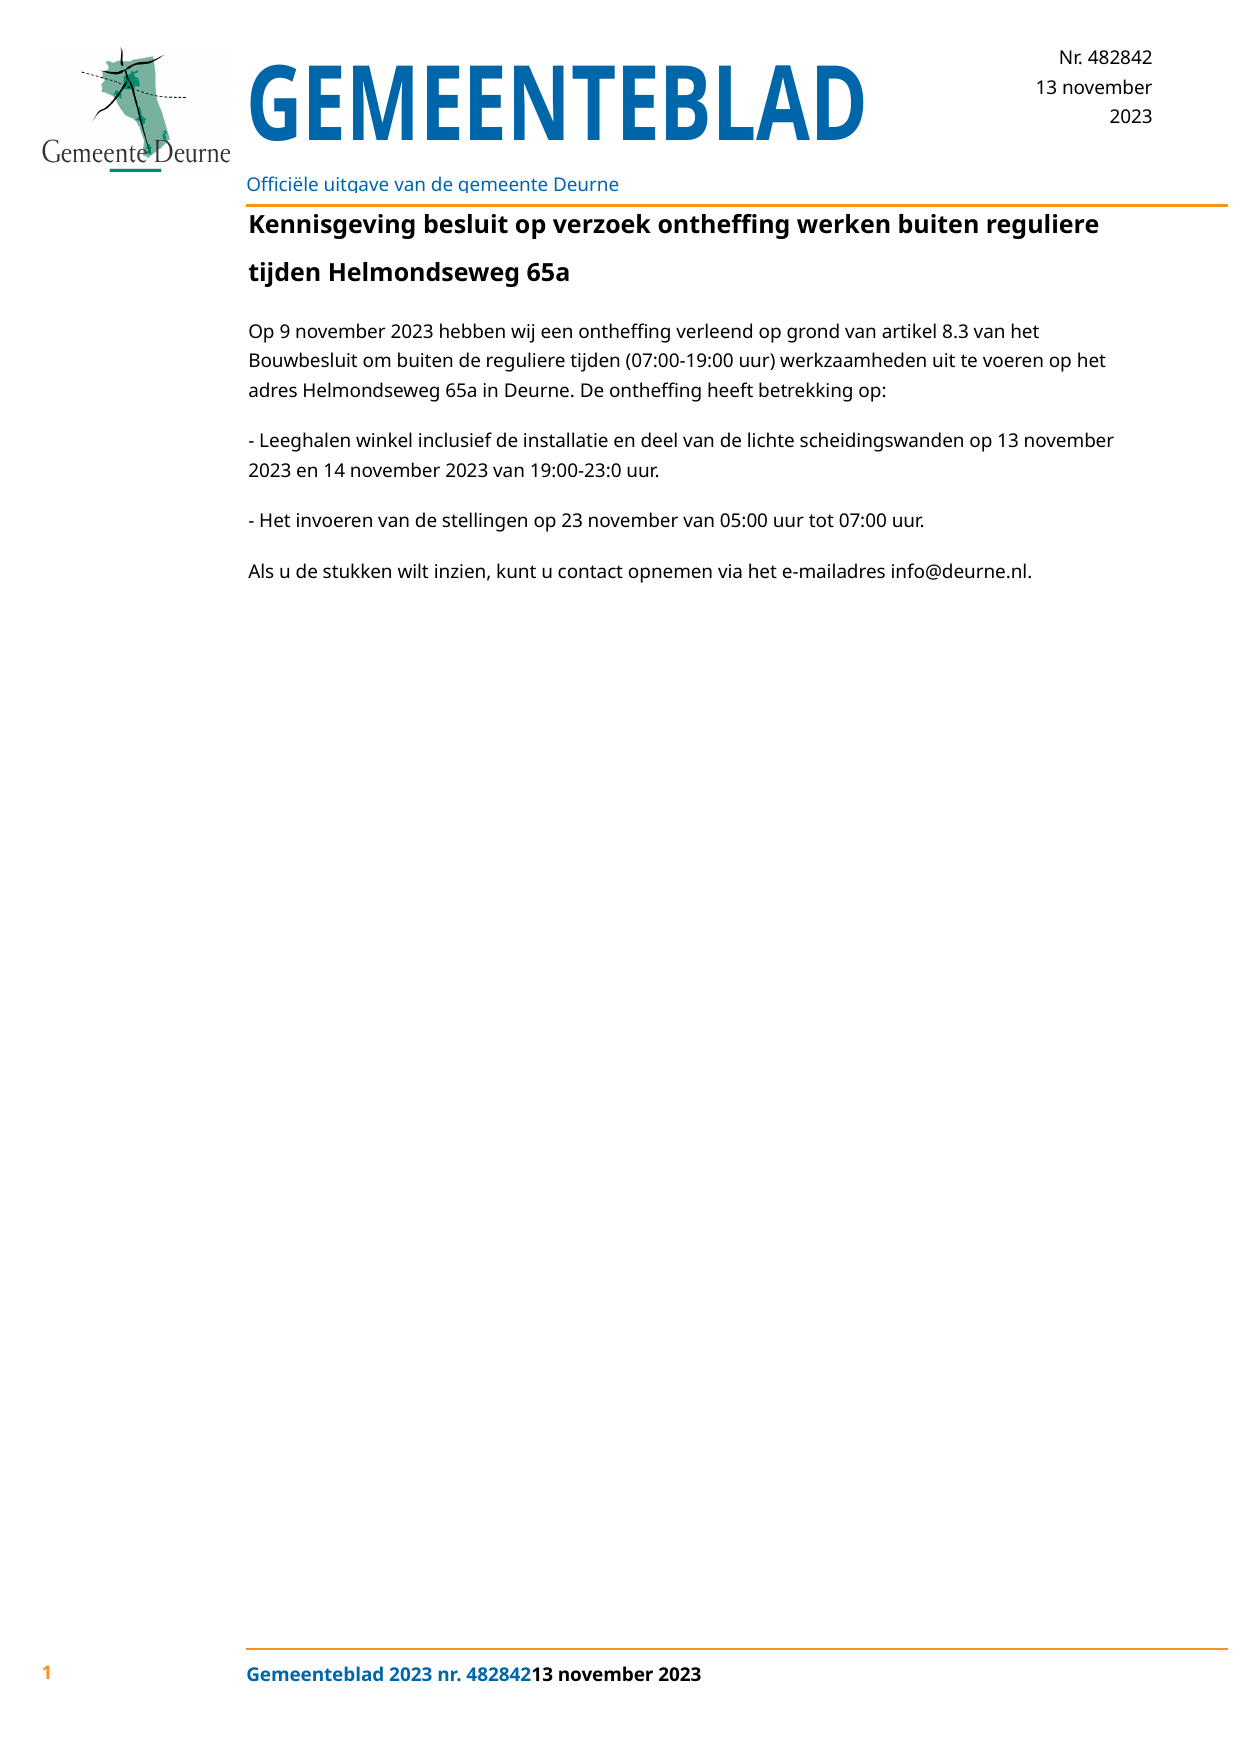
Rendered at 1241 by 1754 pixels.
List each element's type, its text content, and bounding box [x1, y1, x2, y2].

text - Het invoeren van de stellingen op 23 november van 05:00 uur tot 07:00 uur. [248, 507, 1152, 533]
picture [41, 47, 231, 172]
text Op 9 november 2023 hebben wij een ontheffing verleend op grond van artikel 8.3 van het Bouwbesluit om buiten de reguliere tijden (07:00-19:00 uur) werkzaamheden uit te voeren op het adres Helmondseweg 65a in Deurne. De ontheffing heeft betrekking op: [248, 318, 1152, 403]
text - Leeghalen winkel inclusief de installatie en deel van de lichte scheidingswanden op 13 november 2023 en 14 november 2023 van 19:00-23:0 uur. [248, 427, 1152, 483]
text Kennisgeving besluit op verzoek ontheffing werken buiten reguliere tijden Helmondseweg 65a [248, 207, 1152, 288]
text Als u de stukken wilt inzien, kunt u contact opnemen via het e-mailadres info@deurne.nl. [248, 558, 1152, 584]
